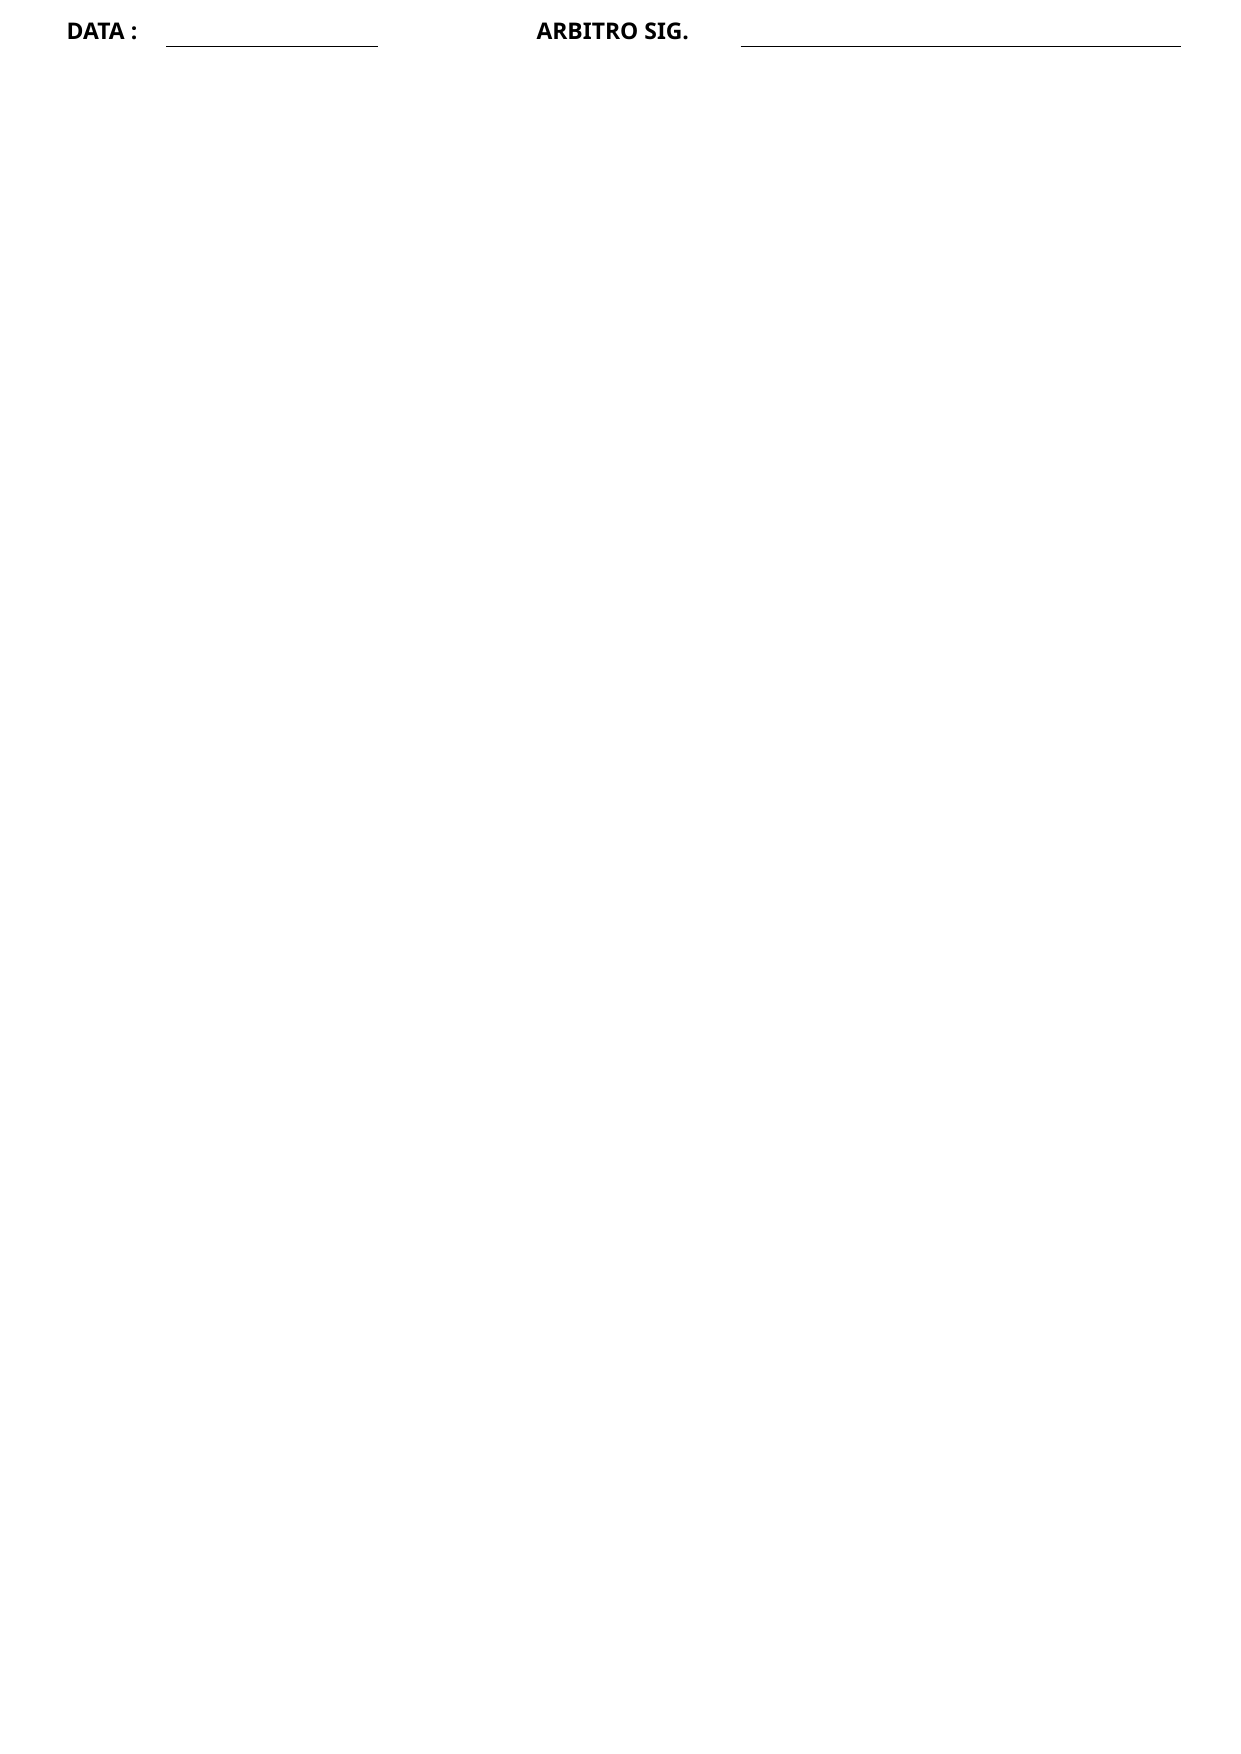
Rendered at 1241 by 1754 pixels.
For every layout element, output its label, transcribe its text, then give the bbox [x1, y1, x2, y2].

table_header DATA : [59, 15, 166, 46]
table_header [166, 15, 378, 46]
table_header [741, 15, 1181, 46]
table_header [378, 15, 529, 46]
table_header ARBITRO SIG. [529, 15, 741, 46]
